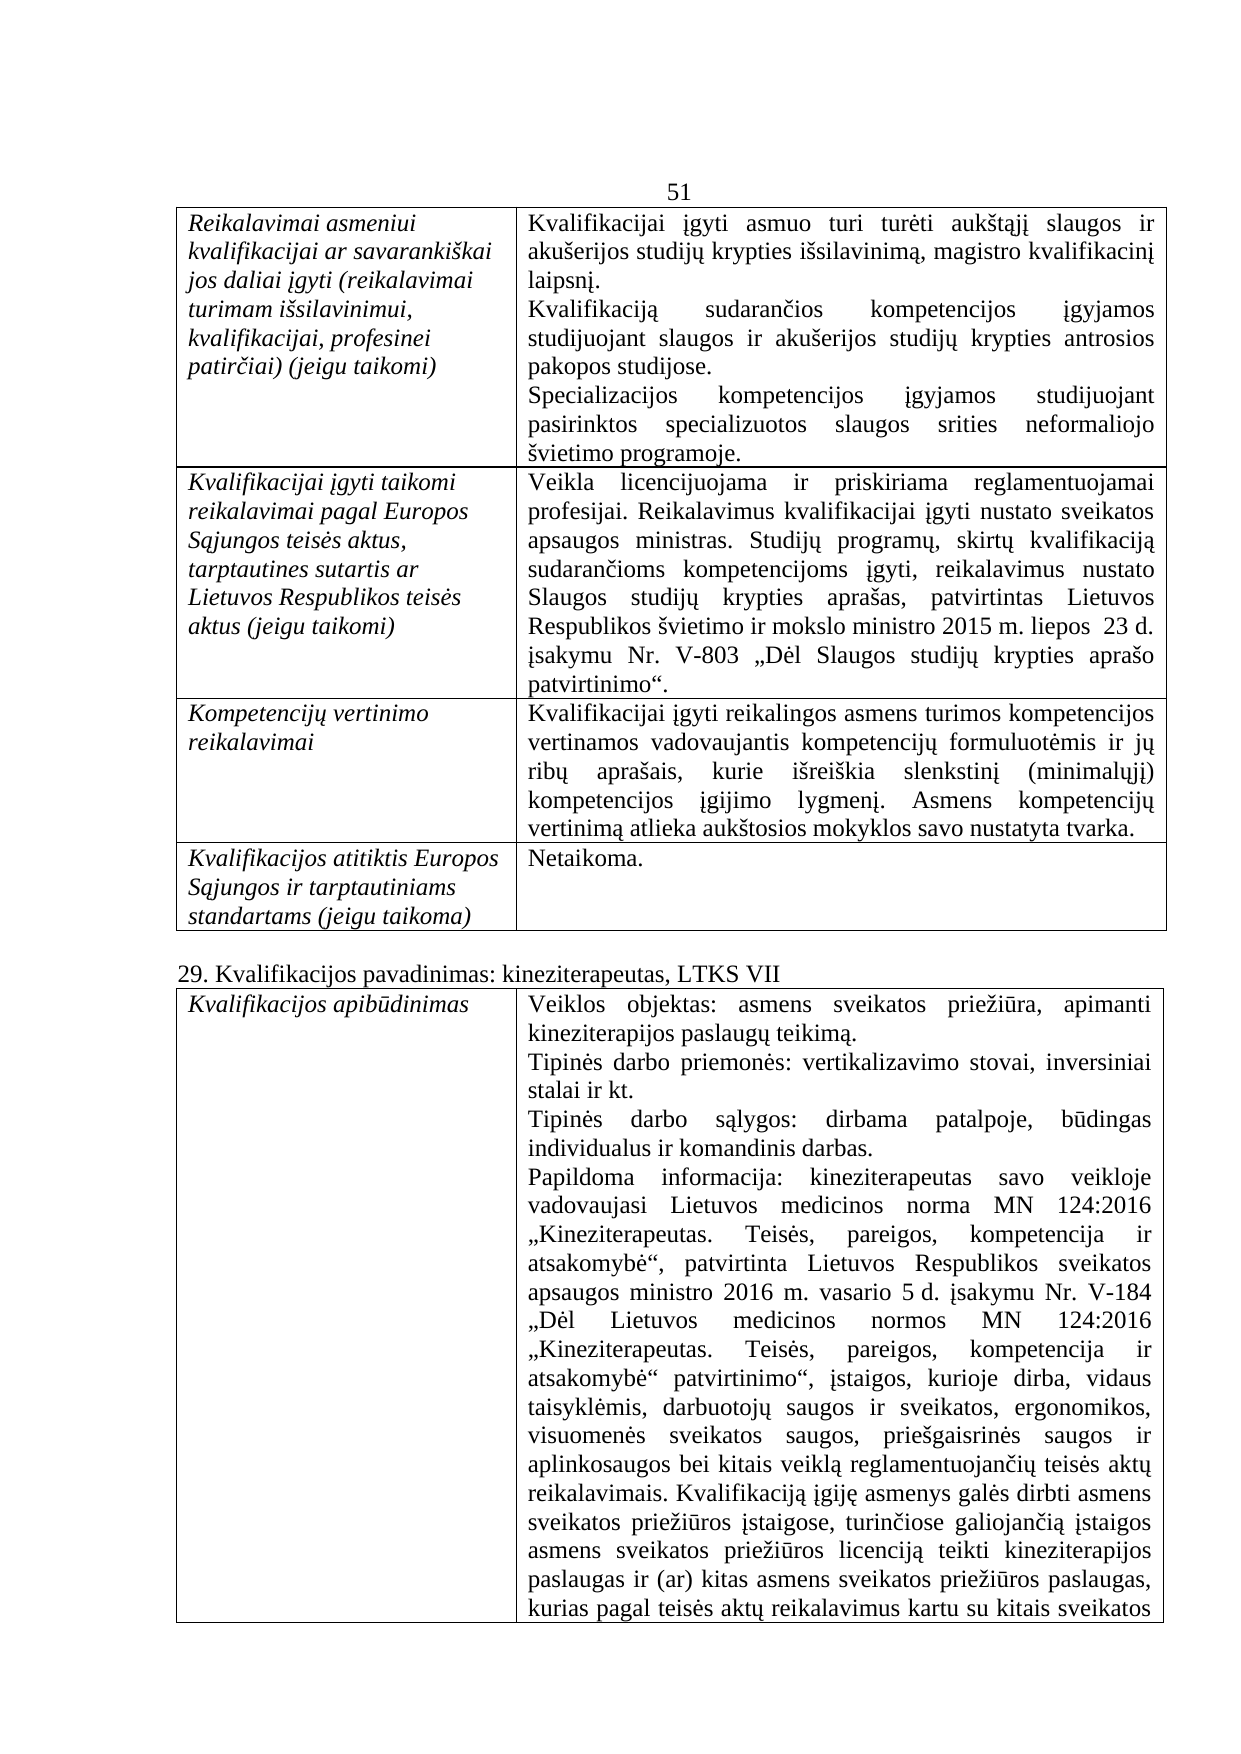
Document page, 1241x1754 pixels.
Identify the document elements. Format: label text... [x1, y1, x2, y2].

table_header Kvalifikacijos apibūdinimas [177, 989, 516, 1622]
table_cell Veikla licencijuojama ir priskiriama reglamentuojamai profesijai. Reikalavimus kvalifikacijai įgyti nustato sveikatos apsaugos ministras. Studijų programų, skirtų kvalifikaciją sudarančioms kompetencijoms įgyti, reikalavimus nustato Slaugos studijų krypties aprašas, patvirtintas Lietuvos Respublikos švietimo ir mokslo ministro 2015 m. liepos 23 d. įsakymu Nr. V-803 „Dėl Slaugos studijų krypties aprašo patvirtinimo“. [517, 468, 1166, 697]
table_cell Kvalifikacijai įgyti reikalingos asmens turimos kompetencijos vertinamos vadovaujantis kompetencijų formuluotėmis ir jų ribų aprašais, kurie išreiškia slenkstinį (minimalųjį) kompetencijos įgijimo lygmenį. Asmens kompetencijų vertinimą atlieka aukštosios mokyklos savo nustatyta tvarka. [517, 699, 1166, 842]
table_cell Kvalifikacijai įgyti taikomi reikalavimai pagal Europos Sąjungos teisės aktus, tarptautines sutartis ar Lietuvos Respublikos teisės aktus (jeigu taikomi) [177, 468, 516, 697]
table_cell Netaikoma. [517, 843, 1166, 929]
table_cell Kompetencijų vertinimo reikalavimai [177, 699, 516, 842]
table_cell Kvalifikacijai įgyti asmuo turi turėti aukštąjį slaugos ir akušerijos studijų krypties išsilavinimą, magistro kvalifikacinį laipsnį. Kvalifikaciją sudarančios kompetencijos įgyjamos studijuojant slaugos ir akušerijos studijų krypties antrosios pakopos studijose. Specializacijos kompetencijos įgyjamos studijuojant pasirinktos specializuotos slaugos srities neformaliojo švietimo programoje. [517, 208, 1166, 466]
table_header Veiklos objektas: asmens sveikatos priežiūra, apimanti kineziterapijos paslaugų teikimą. Tipinės darbo priemonės: vertikalizavimo stovai, inversiniai stalai ir kt. Tipinės darbo sąlygos: dirbama patalpoje, būdingas individualus ir komandinis darbas. Papildoma informacija: kineziterapeutas savo veikloje vadovaujasi Lietuvos medicinos norma MN 124:2016 „Kineziterapeutas. Teisės, pareigos, kompetencija ir atsakomybė“, patvirtinta Lietuvos Respublikos sveikatos apsaugos ministro 2016 m. vasario 5 d. įsakymu Nr. V-184 „Dėl Lietuvos medicinos normos MN 124:2016 „Kineziterapeutas. Teisės, pareigos, kompetencija ir atsakomybė“ patvirtinimo“, įstaigos, kurioje dirba, vidaus taisyklėmis, darbuotojų saugos ir sveikatos, ergonomikos, visuomenės sveikatos saugos, priešgaisrinės saugos ir aplinkosaugos bei kitais veiklą reglamentuojančių teisės aktų reikalavimais. Kvalifikaciją įgiję asmenys galės dirbti asmens sveikatos priežiūros įstaigose, turinčiose galiojančią įstaigos asmens sveikatos priežiūros licenciją teikti kineziterapijos paslaugas ir (ar) kitas asmens sveikatos priežiūros paslaugas, kurias pagal teisės aktų reikalavimus kartu su kitais sveikatos [517, 989, 1163, 1622]
table_cell Kvalifikacijos atitiktis Europos Sąjungos ir tarptautiniams standartams (jeigu taikoma) [177, 843, 516, 929]
table_cell Reikalavimai asmeniui kvalifikacijai ar savarankiškai jos daliai įgyti (reikalavimai turimam išsilavinimui, kvalifikacijai, profesinei patirčiai) (jeigu taikomi) [177, 208, 516, 466]
text 29. Kvalifikacijos pavadinimas: kineziterapeutas, LTKS VII [177, 959, 1181, 988]
